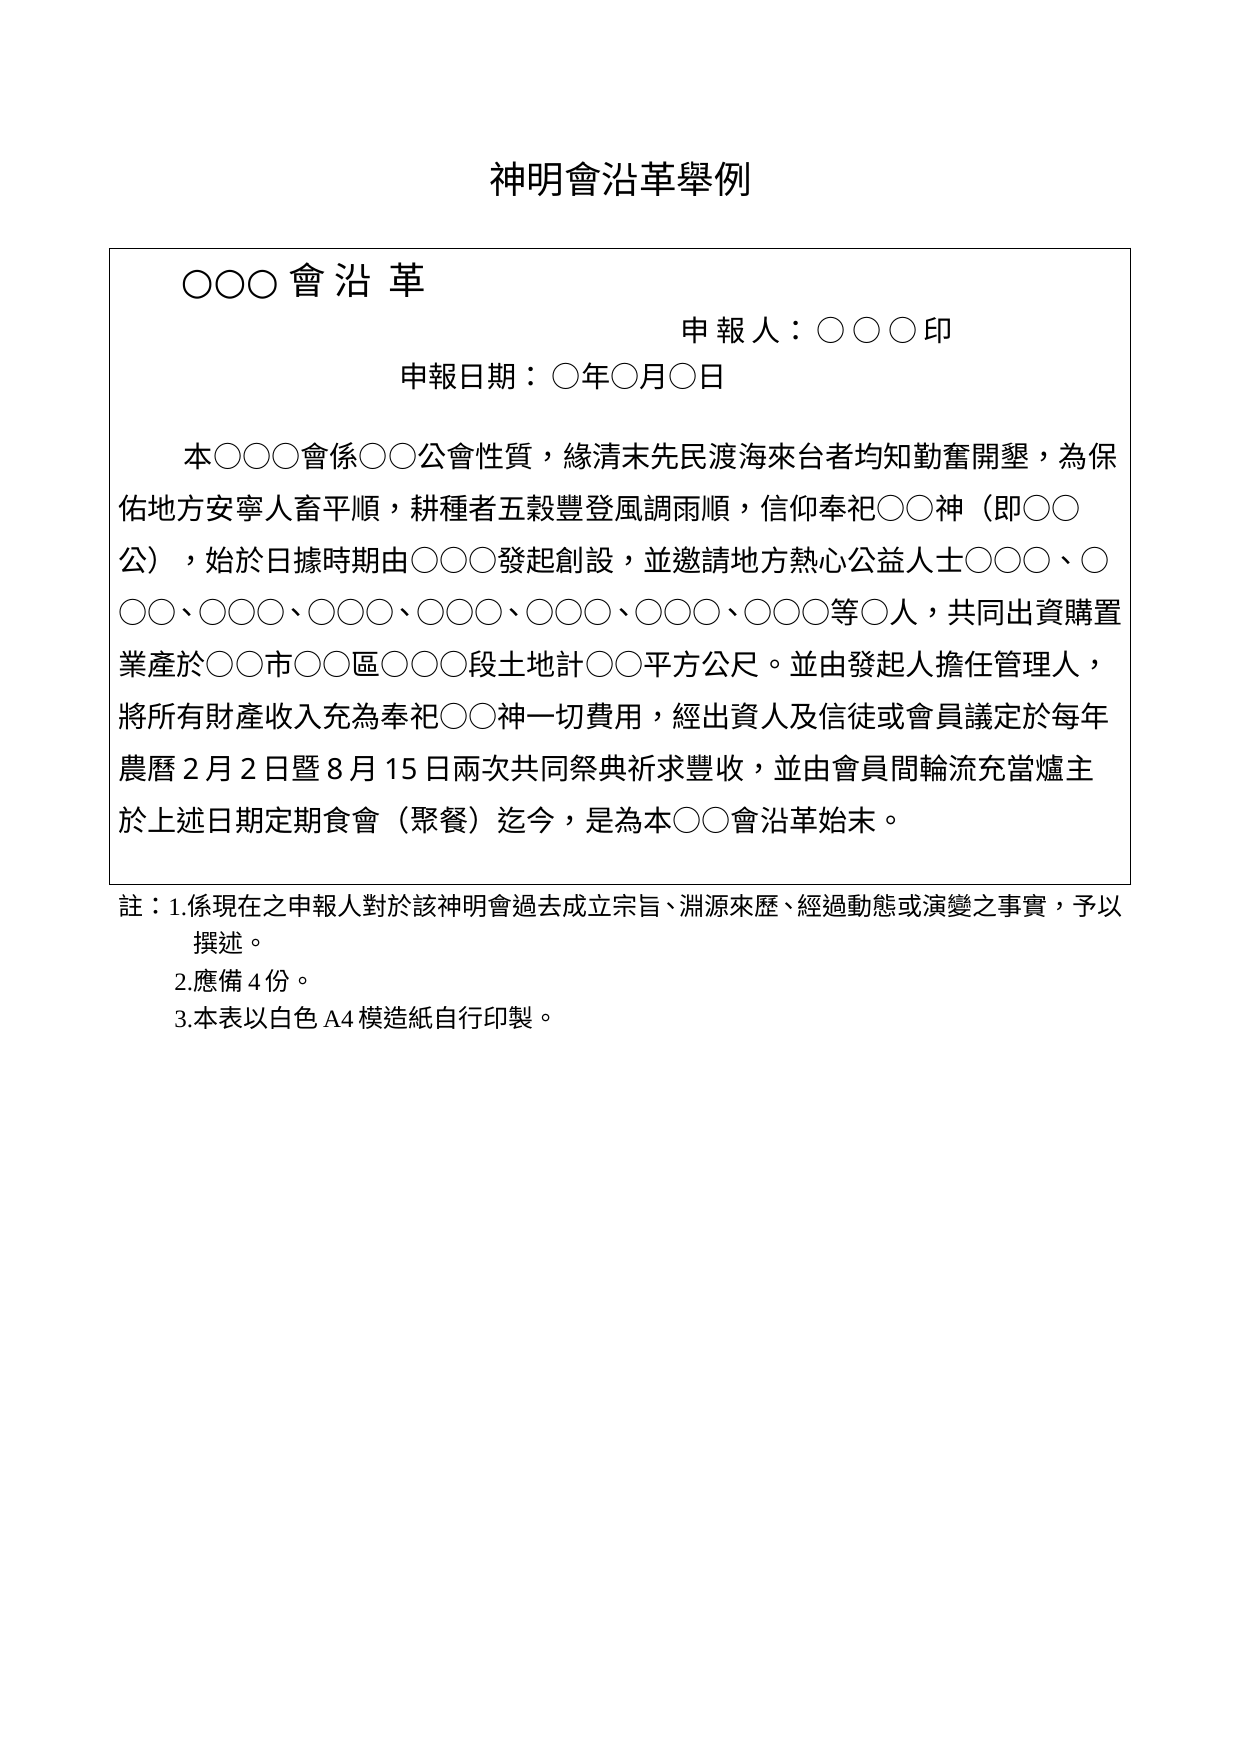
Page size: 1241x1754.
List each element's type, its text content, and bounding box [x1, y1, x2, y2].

text ○○○ 會 沿 革 [110, 249, 1130, 305]
text 2.應備4份。 [174, 960, 1122, 997]
text 本○○○會係○○公會性質，緣清末先民渡海來台者均知勤奮開墾，為保佑地方安寧人畜平順，耕種者五穀豐登風調雨順，信仰奉祀○○神（即○○公），始於日據時期由○○○發起創設，並邀請地方熱心公益人士○○○、○○○、○○○、○○○、○○○、○○○、○○○、○○○等○人，共同出資購置業產於○○市○○區○○○段土地計○○平方公尺。並由發起人擔任管理人，將所有財產收入充為奉祀○○神一切費用，經出資人及信徒或會員議定於每年農曆2月2日暨8月15日兩次共同祭典祈求豐收，並由會員間輪流充當爐主於上述日期定期食會（聚餐）迄今，是為本○○會沿革始末。 [118, 425, 1122, 842]
text 3.本表以白色A4模造紙自行印製。 [174, 997, 1122, 1035]
text 申 報 人： ○ ○ ○ 印 [118, 305, 1122, 351]
text 申報日期： ○年○月○日 [118, 351, 1122, 397]
text 神明會沿革舉例 [118, 150, 1122, 204]
text 註：1.係現在之申報人對於該神明會過去成立宗旨、淵源來歷、經過動態或演變之事實，予以撰述。 [118, 885, 1122, 960]
